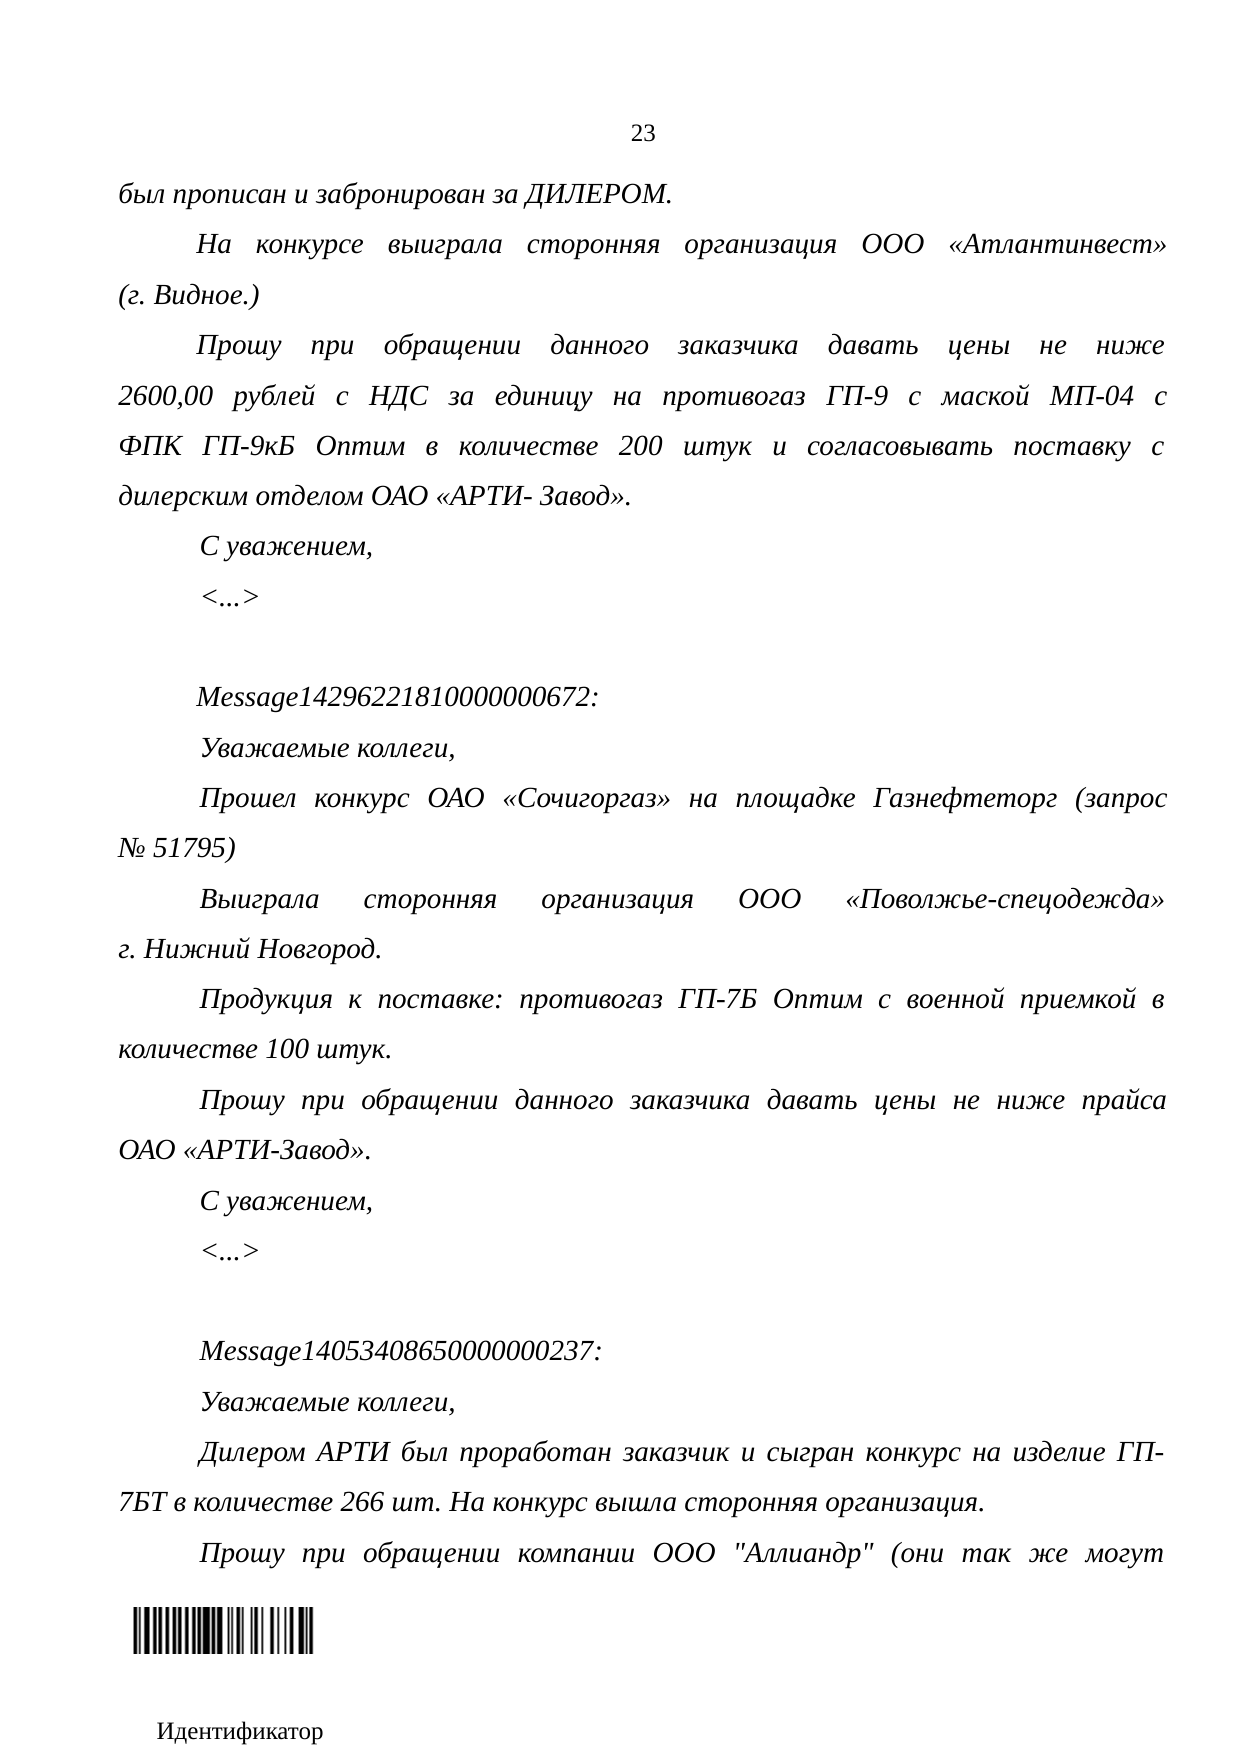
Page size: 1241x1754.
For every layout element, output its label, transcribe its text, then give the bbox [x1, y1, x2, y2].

text Прошу при обращении данного заказчика давать цены не ниже прайса ОАО «АРТИ-Завод». [118, 1082, 1168, 1166]
text Выиграла сторонняя организация ООО «Поволжье-спецодежда» г. Нижний Новгород. [118, 881, 1168, 964]
text Продукция к поставке: противогаз ГП-7Б Оптим с военной приемкой в количестве 100 штук. [118, 981, 1168, 1065]
text На конкурсе выиграла сторонняя организация ООО «Атлантинвест» (г. Видное.) [118, 227, 1168, 311]
text С уважением, [118, 1183, 1168, 1216]
text <...> [118, 1233, 1168, 1266]
text <...> [118, 579, 1168, 612]
text С уважением, [118, 528, 1168, 562]
text Дилером АРТИ был проработан заказчик и сыгран конкурс на изделие ГП-7БТ в количестве 266 шт. На конкурс вышла сторонняя организация. [118, 1434, 1168, 1518]
text Прошу при обращении компании ООО "Аллиандр" (они так же могут [118, 1535, 1168, 1568]
text Message14296221810000000672: [118, 679, 1168, 713]
text Message14053408650000000237: [118, 1333, 1168, 1367]
text Прошел конкурс ОАО «Сочигоргаз» на площадке Газнефтеторг (запрос № 51795) [118, 780, 1168, 864]
text был прописан и забронирован за ДИЛЕРОМ. [118, 176, 1168, 210]
text Уважаемые коллеги, [118, 1384, 1168, 1417]
text Уважаемые коллеги, [118, 730, 1168, 763]
text Прошу при обращении данного заказчика давать цены не ниже 2600,00 рублей с НДС за единицу на противогаз ГП-9 с маской МП-04 с ФПК ГП-9кБ Оптим в количестве 200 штук и согласовывать поставку с дилерским отделом ОАО «АРТИ- Завод». [118, 327, 1168, 512]
picture [118, 1607, 331, 1654]
